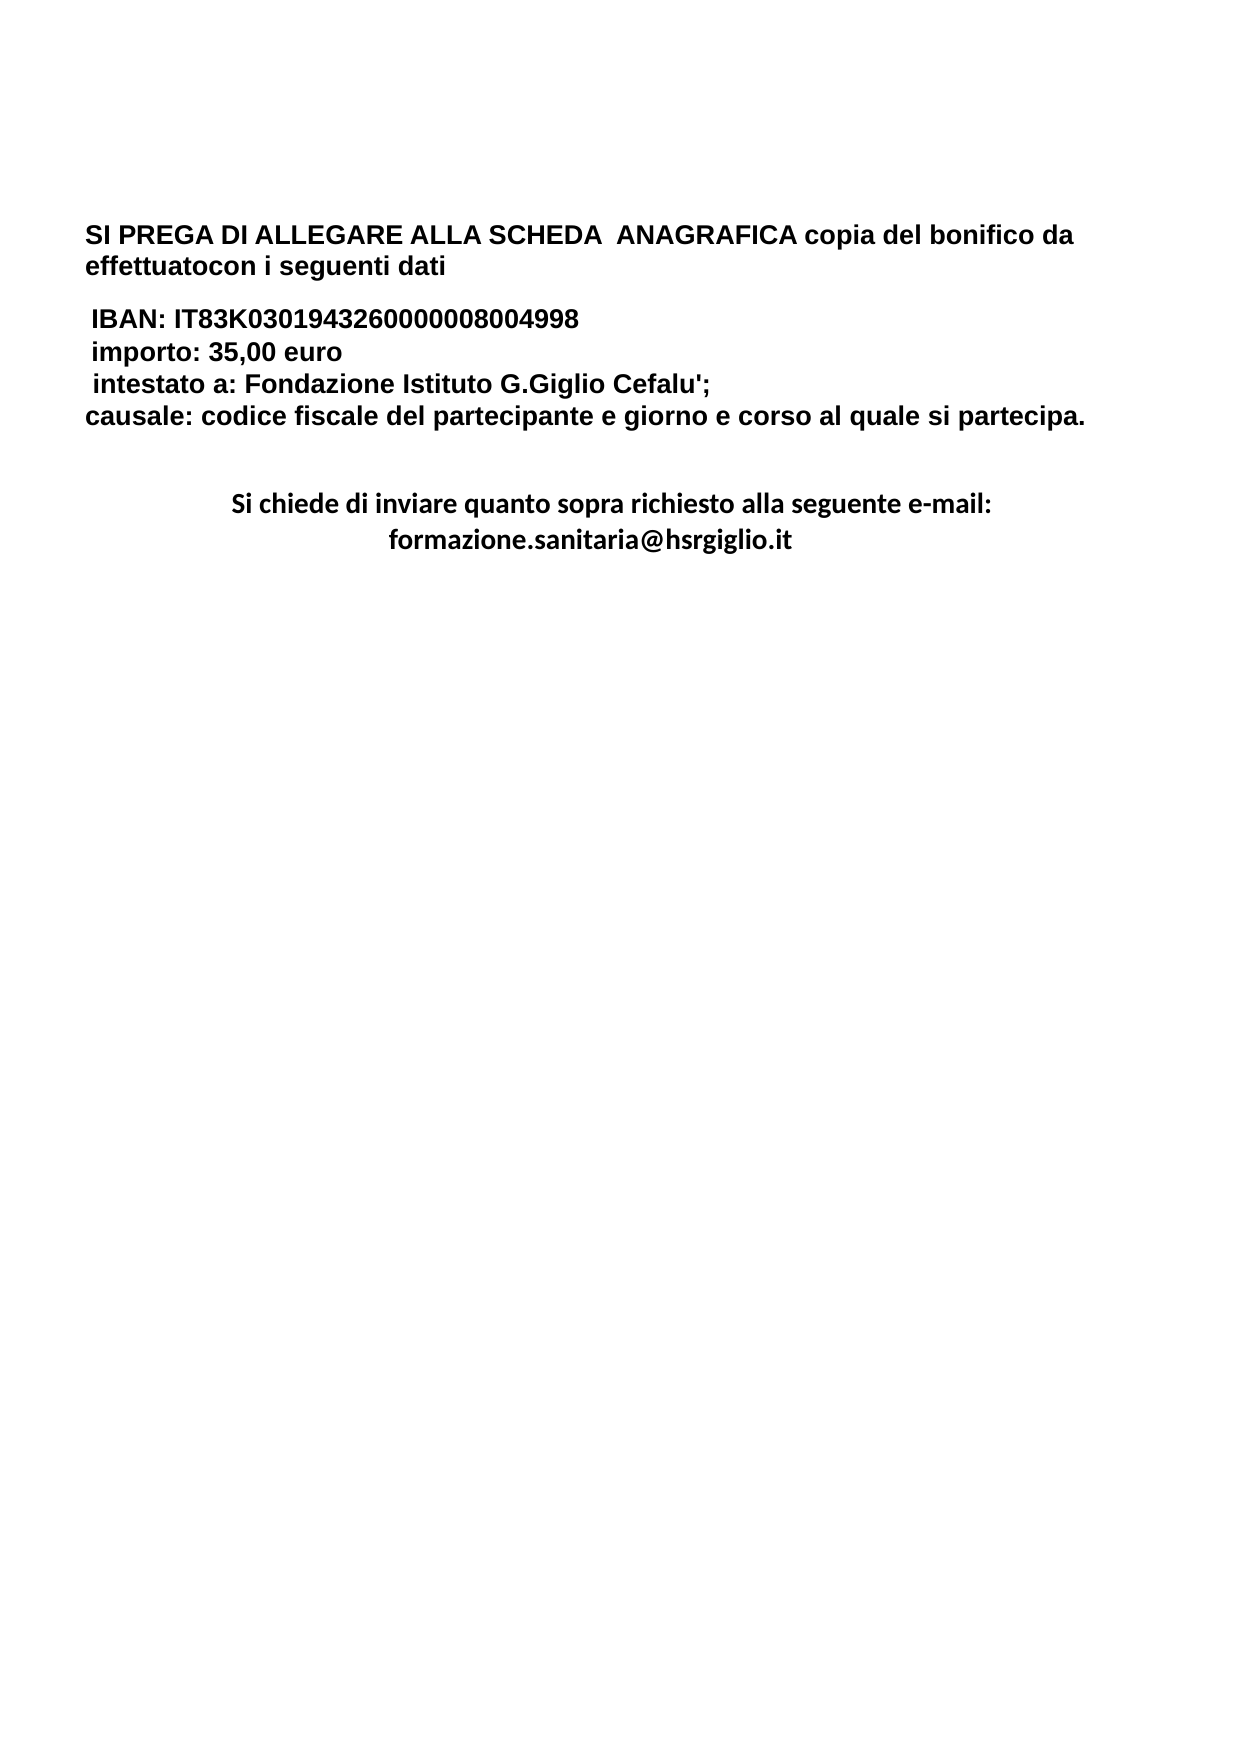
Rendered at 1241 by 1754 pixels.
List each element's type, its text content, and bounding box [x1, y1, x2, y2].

text IBAN: IT83K0301943260000008004998 importo: 35,00 euro intestato a: Fondazione Istituto G.Giglio Cefalu'; causale: codice fiscale del partecipante e giorno e corso al quale si partecipa. [0, 302, 1181, 432]
text SI PREGA DI ALLEGARE ALLA SCHEDA ANAGRAFICA copia del bonifico da effettuatocon i seguenti dati [0, 219, 1181, 281]
text Si chiede di inviare quanto sopra richiesto alla seguente e-mail: formazione.sanitaria@hsrgiglio.it [0, 485, 1181, 557]
